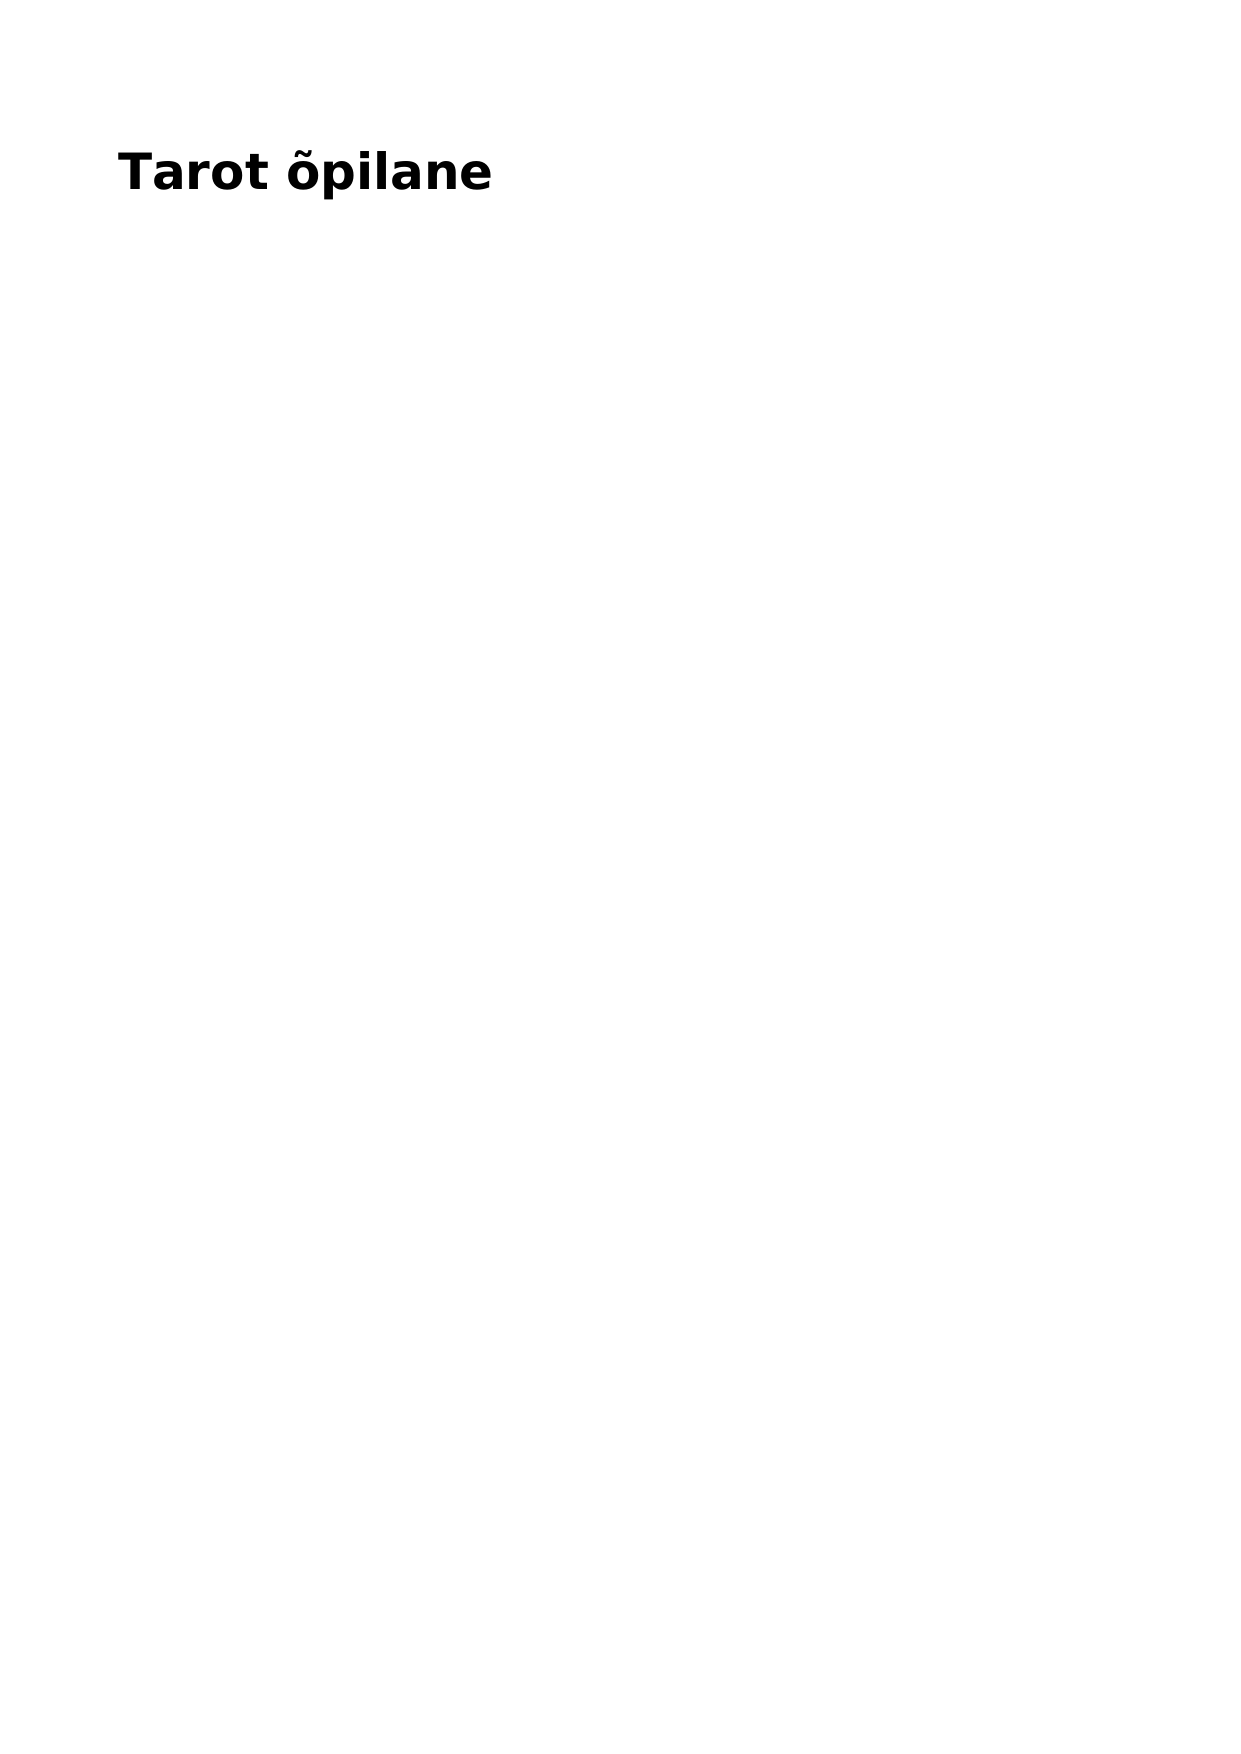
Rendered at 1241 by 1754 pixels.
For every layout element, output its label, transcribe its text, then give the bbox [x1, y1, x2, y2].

subtitle Tarot õpilane [118, 143, 1122, 201]
